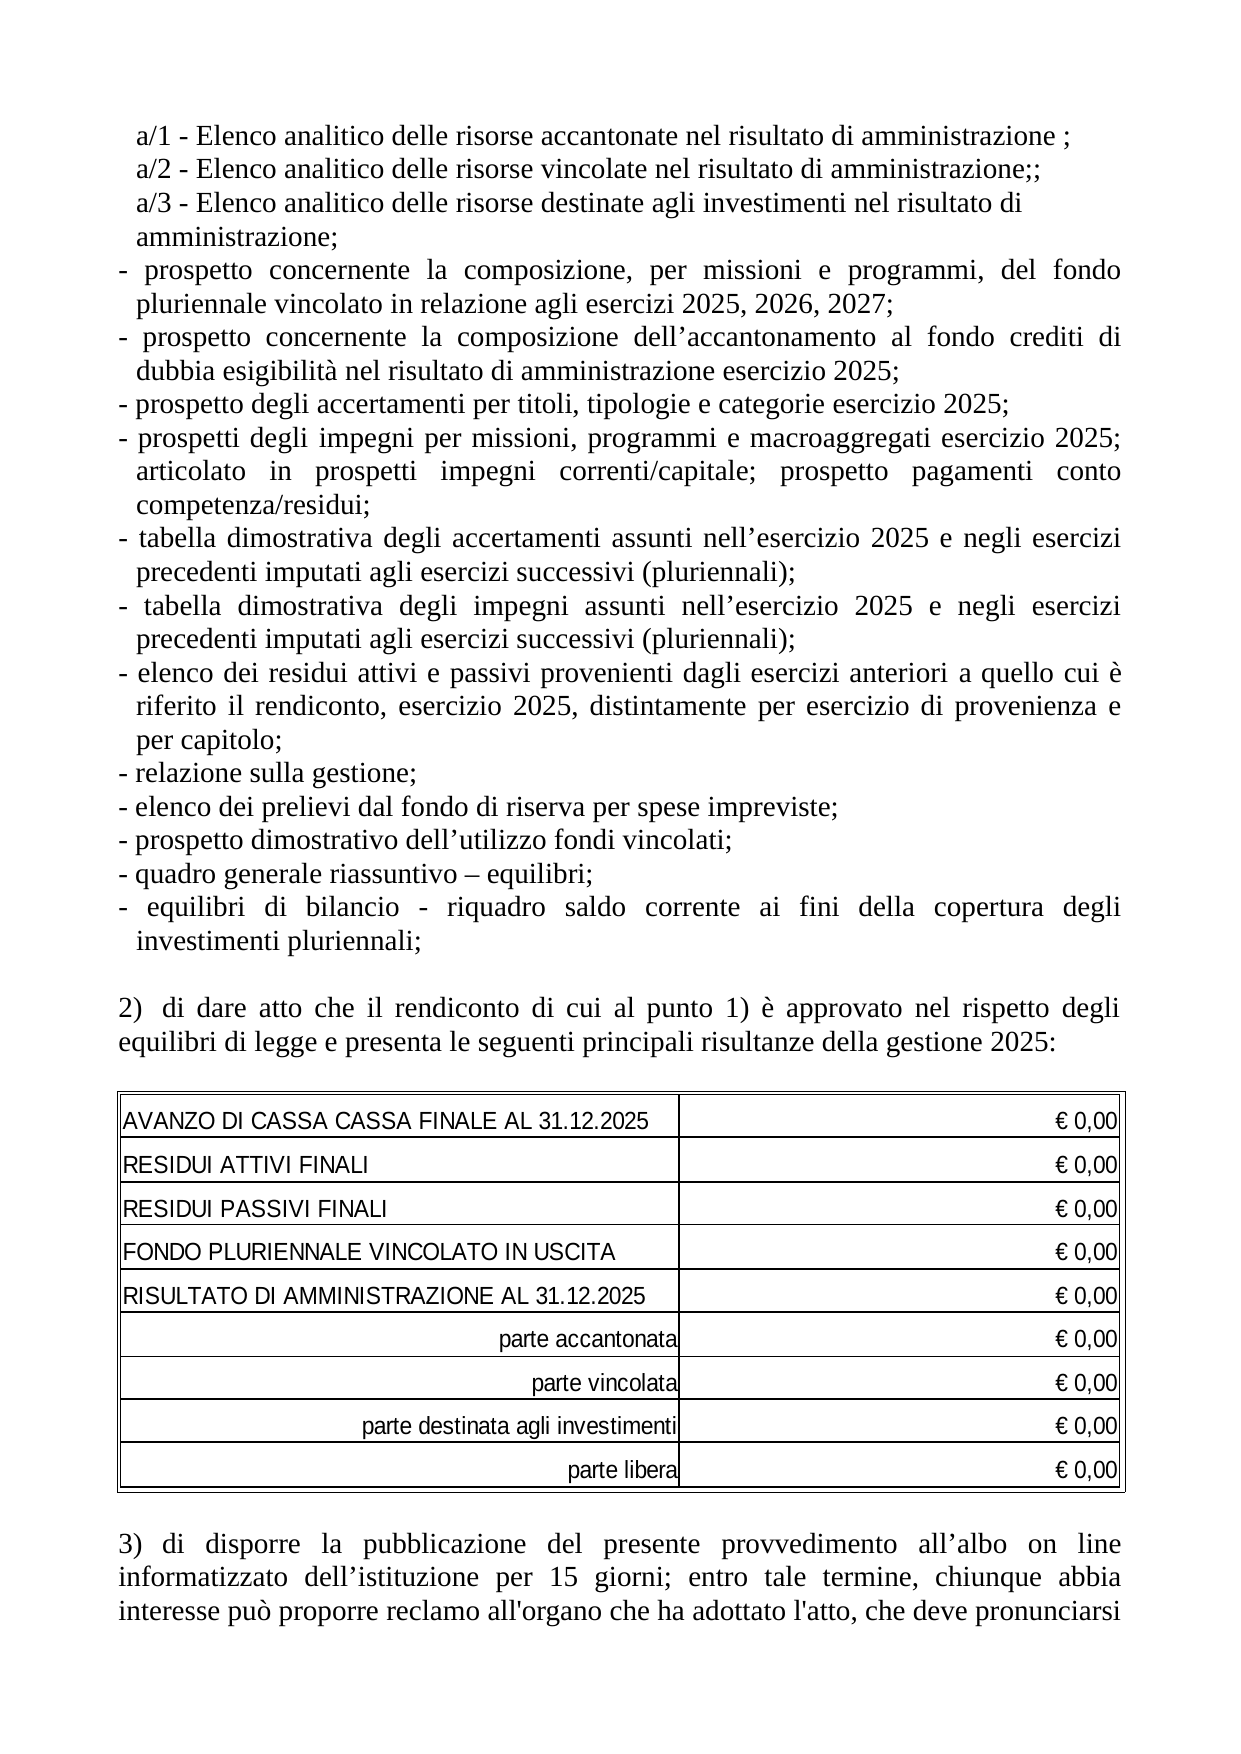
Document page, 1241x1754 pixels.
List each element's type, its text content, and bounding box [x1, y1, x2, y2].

text - prospetto concernente la composizione, per missioni e programmi, del fondo pluriennale vincolato in relazione agli esercizi 2025, 2026, 2027; [118, 252, 1122, 319]
text a/1 - Elenco analitico delle risorse accantonate nel risultato di amministrazione ; [136, 118, 1122, 152]
text - prospetto concernente la composizione dell’accantonamento al fondo crediti di dubbia esigibilità nel risultato di amministrazione esercizio 2025; [118, 319, 1122, 386]
text - tabella dimostrativa degli impegni assunti nell’esercizio 2025 e negli esercizi precedenti imputati agli esercizi successivi (pluriennali); [118, 588, 1122, 655]
text - quadro generale riassuntivo – equilibri; [118, 856, 1122, 889]
text - equilibri di bilancio - riquadro saldo corrente ai fini della copertura degli investimenti pluriennali; [118, 889, 1122, 957]
text - prospetto degli accertamenti per titoli, tipologie e categorie esercizio 2025; [118, 386, 1122, 420]
text - relazione sulla gestione; [118, 755, 1122, 789]
text 3) di disporre la pubblicazione del presente provvedimento all’albo on line informatizzato dell’istituzione per 15 giorni; entro tale termine, chiunque abbia interesse può proporre reclamo all'organo che ha adottato l'atto, che deve pronunciarsi [118, 1526, 1122, 1626]
text a/3 - Elenco analitico delle risorse destinate agli investimenti nel risultato di amministrazione; [136, 185, 1122, 252]
text - tabella dimostrativa degli accertamenti assunti nell’esercizio 2025 e negli esercizi precedenti imputati agli esercizi successivi (pluriennali); [118, 521, 1122, 588]
text a/2 - Elenco analitico delle risorse vincolate nel risultato di amministrazione;; [118, 152, 1122, 185]
text - prospetti degli impegni per missioni, programmi e macroaggregati esercizio 2025; articolato in prospetti impegni correnti/capitale; prospetto pagamenti conto competenza/residui; [118, 420, 1122, 521]
text - elenco dei residui attivi e passivi provenienti dagli esercizi anteriori a quello cui è riferito il rendiconto, esercizio 2025, distintamente per esercizio di provenienza e per capitolo; [118, 655, 1122, 755]
text - elenco dei prelievi dal fondo di riserva per spese impreviste; [118, 789, 1122, 822]
text - prospetto dimostrativo dell’utilizzo fondi vincolati; [118, 822, 1122, 856]
text 2) di dare atto che il rendiconto di cui al punto 1) è approvato nel rispetto degli equilibri di legge e presenta le seguenti principali risultanze della gestione 2025: [118, 990, 1122, 1057]
